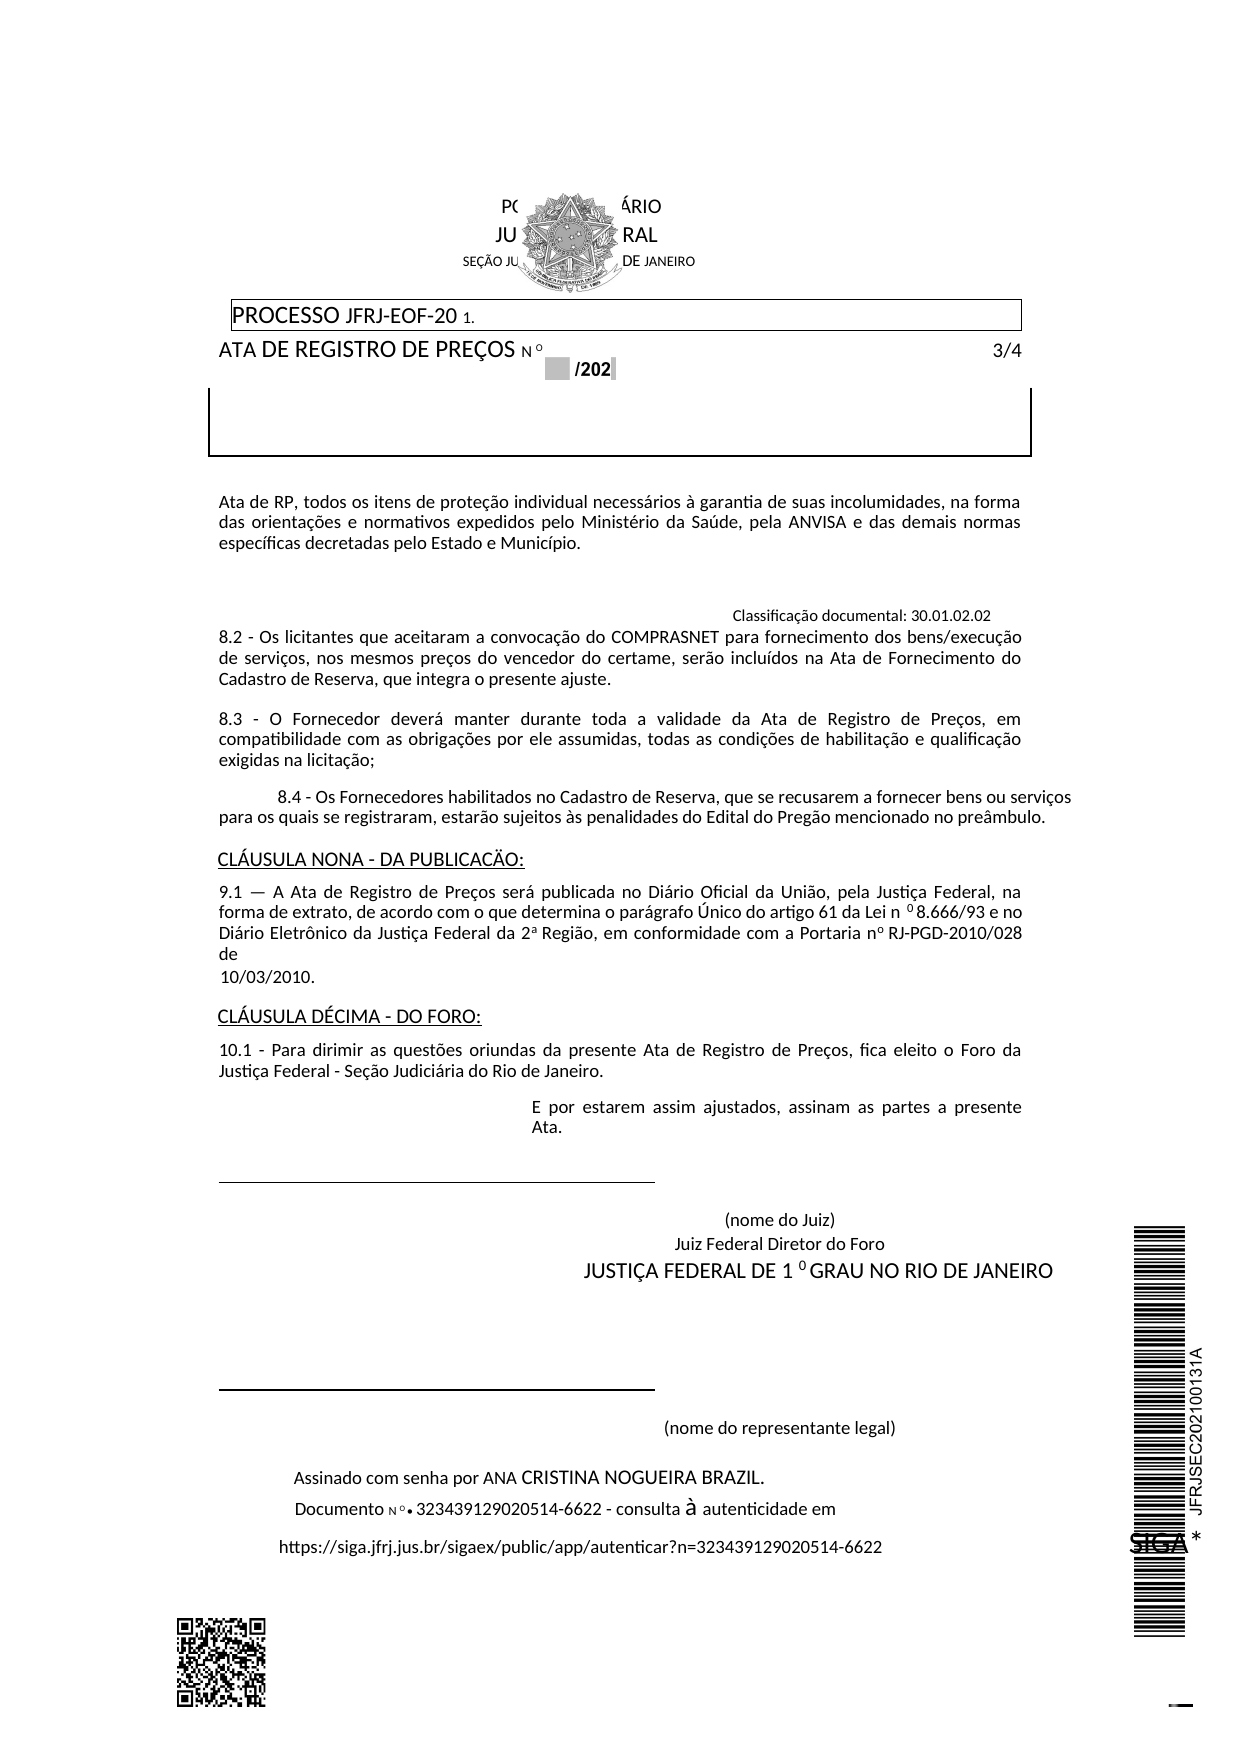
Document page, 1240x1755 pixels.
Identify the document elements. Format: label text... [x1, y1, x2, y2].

text 10/03/2010. [220, 965, 1201, 988]
text Classificação documental: 30.01.02.02 [218, 606, 991, 626]
text 10.1 - Para dirimir as questões oriundas da presente Ata de Registro de Preços, fica eleito o Foro da Justiça Federal - Seção Judiciária do Rio de Janeiro. [218, 1040, 1023, 1082]
text 8.2 - Os licitantes que aceitaram a convocação do COMPRASNET para fornecimento dos bens/execução de serviços, nos mesmos preços do vencedor do certame, serão incluídos na Ata de Fornecimento do Cadastro de Reserva, que integra o presente ajuste. [218, 627, 1023, 690]
text Juiz Federal Diretor do Foro [358, 1232, 1134, 1255]
text (nome do representante legal) [358, 1416, 1134, 1439]
text 8.3 - O Fornecedor deverá manter durante toda a validade da Ata de Registro de Preços, em compatibilidade com as obrigações por ele assumidas, todas as condições de habilitação e qualificação exigidas na licitação; [218, 709, 1023, 771]
text (nome do Juiz) [358, 1208, 1201, 1231]
text CLÁUSULA NONA - DA PUBLICACÄO: [217, 846, 1201, 871]
text JUSTIÇA FEDERAL DE 1 0 GRAU NO RIO DE JANEIRO [583, 1257, 1134, 1285]
text 8.4 - Os Fornecedores habilitados no Cadastro de Reserva, que se recusarem a fornecer bens ou serviços para os quais se registraram, estarão sujeitos às penalidades do Edital do Pregão mencionado no preâmbulo. [218, 787, 1081, 828]
text 9.1 — A Ata de Registro de Preços será publicada no Diário Oficial da União, pela Justiça Federal, na forma de extrato, de acordo com o que determina o parágrafo Único do artigo 61 da Lei n 0 8.666/93 e no Diário Eletrônico da Justiça Federal da 2a Região, em conformidade com a Portaria no RJ-PGD-2010/028 de [218, 881, 1023, 965]
text CLÁUSULA DÉCIMA - DO FORO: [217, 1003, 1201, 1028]
text E por estarem assim ajustados, assinam as partes a presente Ata. [532, 1097, 1023, 1138]
text Ata de RP, todos os itens de proteção individual necessários à garantia de suas incolumidades, na forma das orientações e normativos expedidos pelo Ministério da Saúde, pela ANVISA e das demais normas específicas decretadas pelo Estado e Município. [218, 491, 1023, 554]
